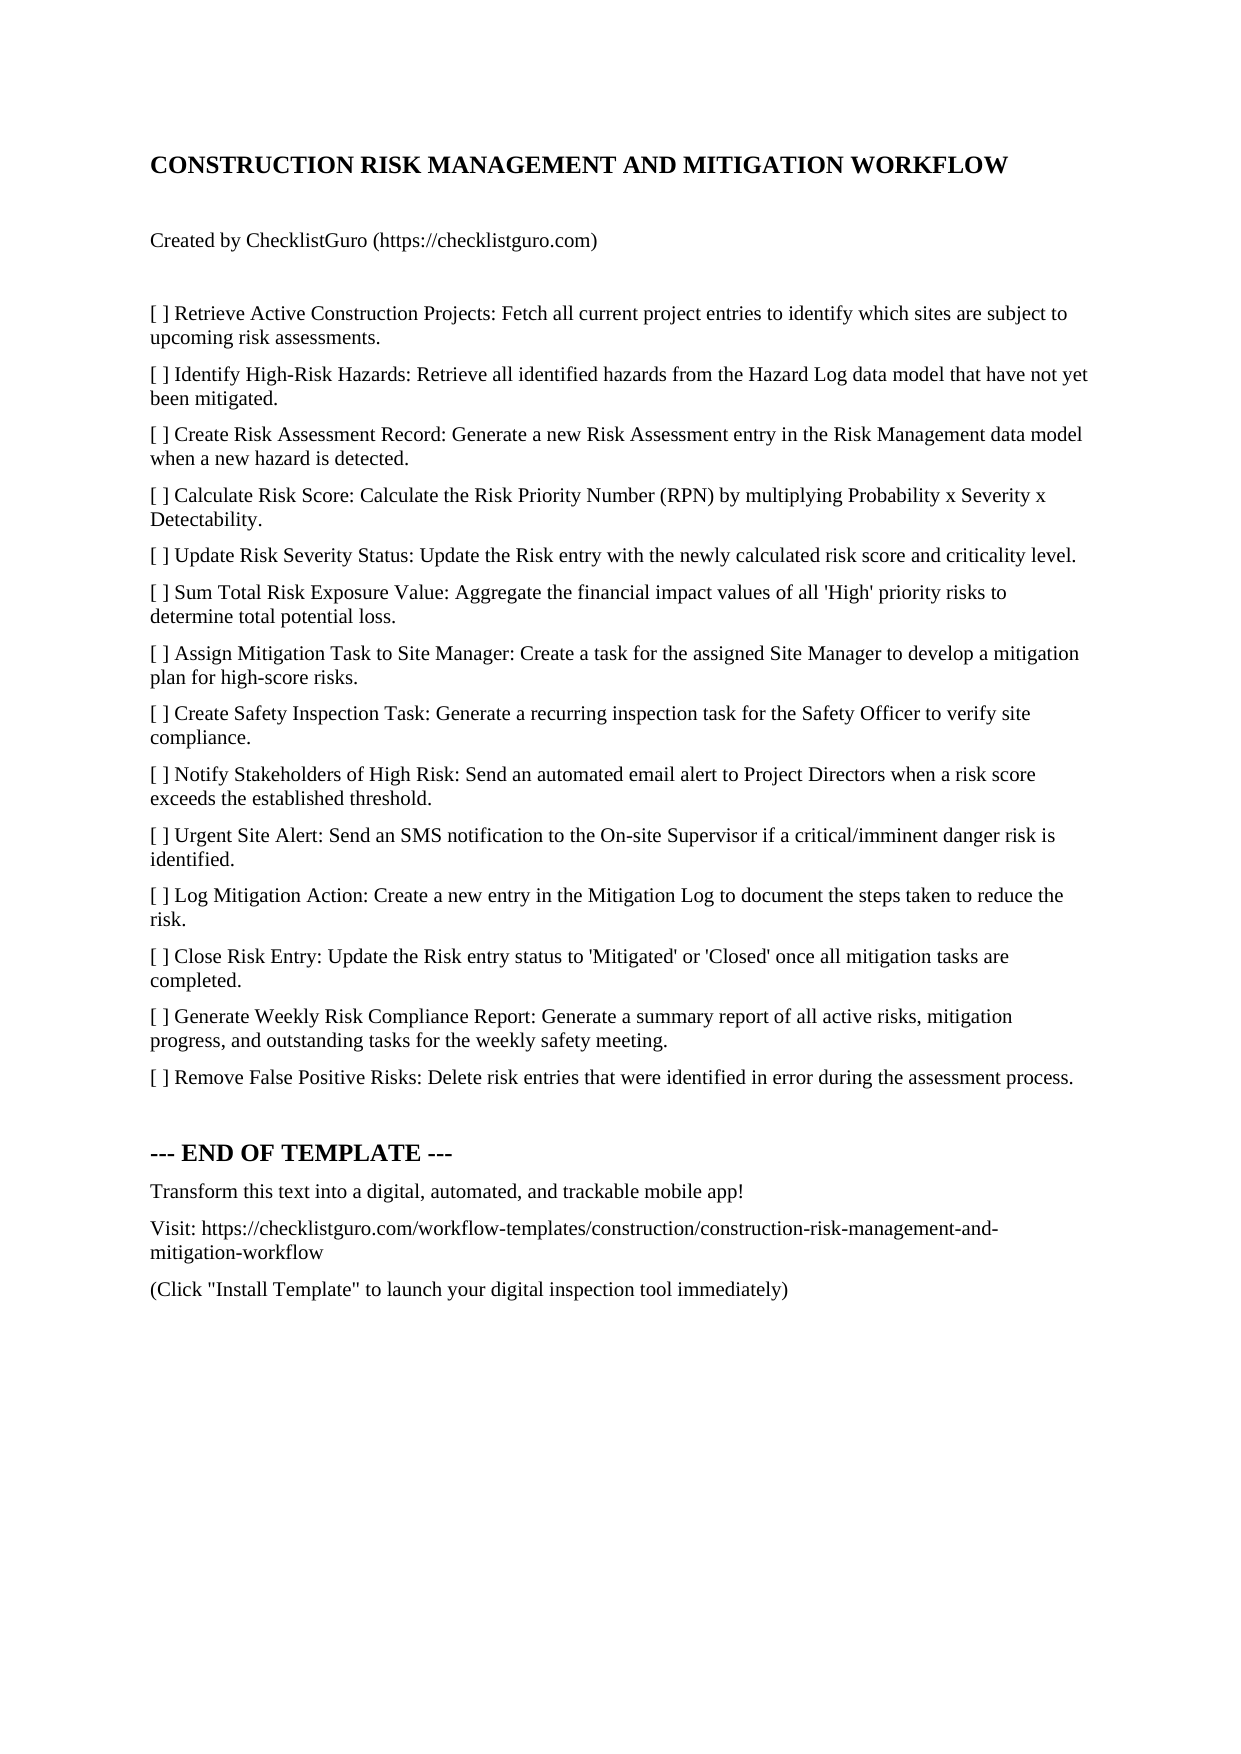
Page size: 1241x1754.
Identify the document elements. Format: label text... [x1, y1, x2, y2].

text [ ] Notify Stakeholders of High Risk: Send an automated email alert to Project Directors when a risk score exceeds the established threshold. [150, 762, 1090, 810]
text [ ] Urgent Site Alert: Send an SMS notification to the On-site Supervisor if a critical/imminent danger risk is identified. [150, 822, 1090, 871]
text Visit: https://checklistguro.com/workflow-templates/construction/construction-risk-management-and-mitigation-workflow [150, 1216, 1090, 1264]
text Created by ChecklistGuro (https://checklistguro.com) [150, 228, 1090, 252]
text [ ] Retrieve Active Construction Projects: Fetch all current project entries to identify which sites are subject to upcoming risk assessments. [150, 301, 1090, 349]
text [ ] Sum Total Risk Exposure Value: Aggregate the financial impact values of all 'High' priority risks to determine total potential loss. [150, 580, 1090, 628]
text [ ] Close Risk Entry: Update the Risk entry status to 'Mitigated' or 'Closed' once all mitigation tasks are completed. [150, 944, 1090, 992]
text [ ] Create Risk Assessment Record: Generate a new Risk Assessment entry in the Risk Management data model when a new hazard is detected. [150, 422, 1090, 470]
text [ ] Update Risk Severity Status: Update the Risk entry with the newly calculated risk score and criticality level. [150, 543, 1090, 567]
text [ ] Calculate Risk Score: Calculate the Risk Priority Number (RPN) by multiplying Probability x Severity x Detectability. [150, 483, 1090, 531]
text Transform this text into a digital, automated, and trackable mobile app! [150, 1179, 1090, 1203]
text [ ] Remove False Positive Risks: Delete risk entries that were identified in error during the assessment process. [150, 1065, 1090, 1089]
text (Click "Install Template" to launch your digital inspection tool immediately) [150, 1277, 1090, 1301]
text --- END OF TEMPLATE --- [150, 1138, 1090, 1167]
text [ ] Assign Mitigation Task to Site Manager: Create a task for the assigned Site Manager to develop a mitigation plan for high-score risks. [150, 641, 1090, 689]
text [ ] Log Mitigation Action: Create a new entry in the Mitigation Log to document the steps taken to reduce the risk. [150, 883, 1090, 931]
text CONSTRUCTION RISK MANAGEMENT AND MITIGATION WORKFLOW [150, 150, 1090, 179]
text [ ] Generate Weekly Risk Compliance Report: Generate a summary report of all active risks, mitigation progress, and outstanding tasks for the weekly safety meeting. [150, 1004, 1090, 1052]
text [ ] Create Safety Inspection Task: Generate a recurring inspection task for the Safety Officer to verify site compliance. [150, 701, 1090, 749]
text [ ] Identify High-Risk Hazards: Retrieve all identified hazards from the Hazard Log data model that have not yet been mitigated. [150, 362, 1090, 410]
